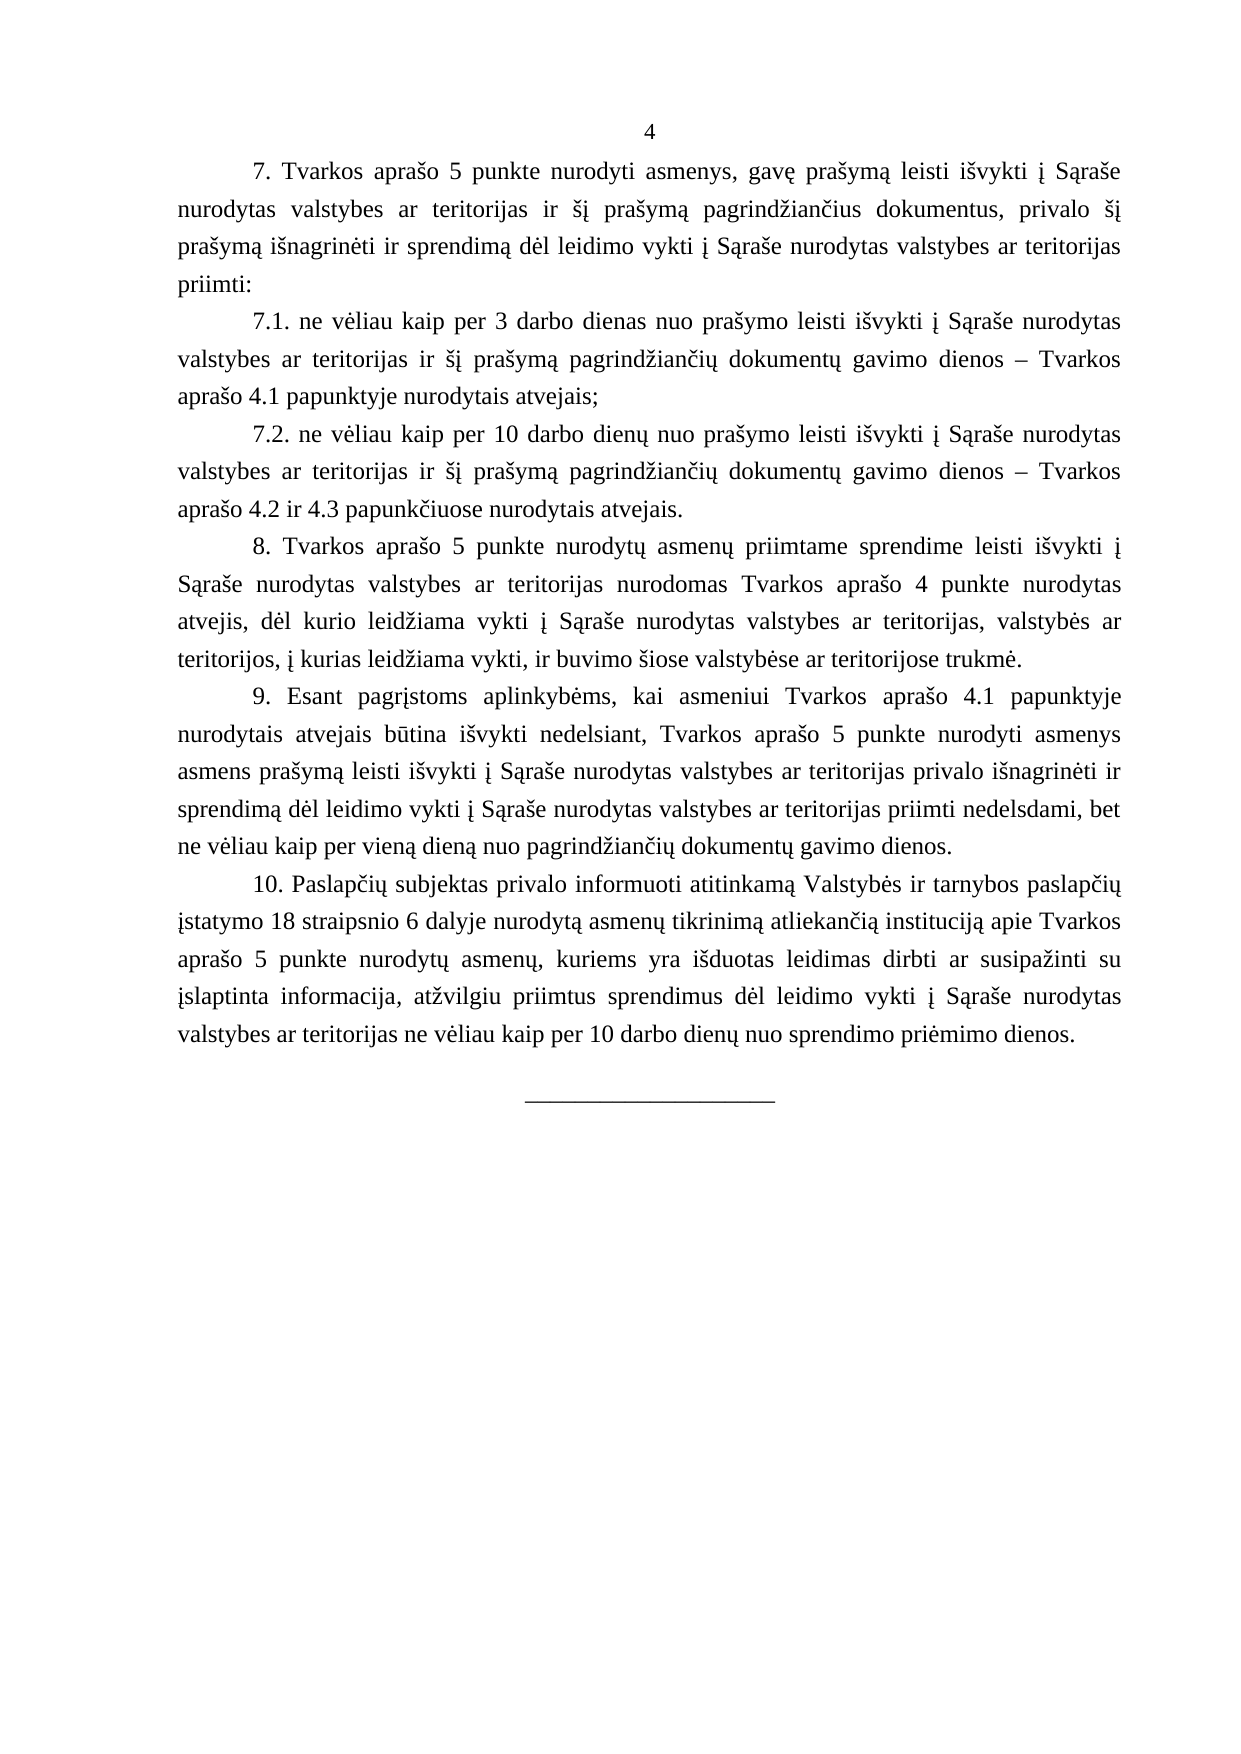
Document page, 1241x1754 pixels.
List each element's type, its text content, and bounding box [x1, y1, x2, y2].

text –––––––––––––––––––– [177, 1085, 1122, 1114]
text 10. Paslapčių subjektas privalo informuoti atitinkamą Valstybės ir tarnybos paslapčių įstatymo 18 straipsnio 6 dalyje nurodytą asmenų tikrinimą atliekančią instituciją apie Tvarkos aprašo 5 punkte nurodytų asmenų, kuriems yra išduotas leidimas dirbti ar susipažinti su įslaptinta informacija, atžvilgiu priimtus sprendimus dėl leidimo vykti į Sąraše nurodytas valstybes ar teritorijas ne vėliau kaip per 10 darbo dienų nuo sprendimo priėmimo dienos. [177, 860, 1122, 1048]
text 7. Tvarkos aprašo 5 punkte nurodyti asmenys, gavę prašymą leisti išvykti į Sąraše nurodytas valstybes ar teritorijas ir šį prašymą pagrindžiančius dokumentus, privalo šį prašymą išnagrinėti ir sprendimą dėl leidimo vykti į Sąraše nurodytas valstybes ar teritorijas priimti: [177, 148, 1122, 298]
text 9. Esant pagrįstoms aplinkybėms, kai asmeniui Tvarkos aprašo 4.1 papunktyje nurodytais atvejais būtina išvykti nedelsiant, Tvarkos aprašo 5 punkte nurodyti asmenys asmens prašymą leisti išvykti į Sąraše nurodytas valstybes ar teritorijas privalo išnagrinėti ir sprendimą dėl leidimo vykti į Sąraše nurodytas valstybes ar teritorijas priimti nedelsdami, bet ne vėliau kaip per vieną dieną nuo pagrindžiančių dokumentų gavimo dienos. [177, 673, 1122, 860]
text 7.2. ne vėliau kaip per 10 darbo dienų nuo prašymo leisti išvykti į Sąraše nurodytas valstybes ar teritorijas ir šį prašymą pagrindžiančių dokumentų gavimo dienos – Tvarkos aprašo 4.2 ir 4.3 papunkčiuose nurodytais atvejais. [177, 410, 1122, 523]
text 7.1. ne vėliau kaip per 3 darbo dienas nuo prašymo leisti išvykti į Sąraše nurodytas valstybes ar teritorijas ir šį prašymą pagrindžiančių dokumentų gavimo dienos – Tvarkos aprašo 4.1 papunktyje nurodytais atvejais; [177, 298, 1122, 410]
text 8. Tvarkos aprašo 5 punkte nurodytų asmenų priimtame sprendime leisti išvykti į Sąraše nurodytas valstybes ar teritorijas nurodomas Tvarkos aprašo 4 punkte nurodytas atvejis, dėl kurio leidžiama vykti į Sąraše nurodytas valstybes ar teritorijas, valstybės ar teritorijos, į kurias leidžiama vykti, ir buvimo šiose valstybėse ar teritorijose trukmė. [177, 523, 1122, 673]
